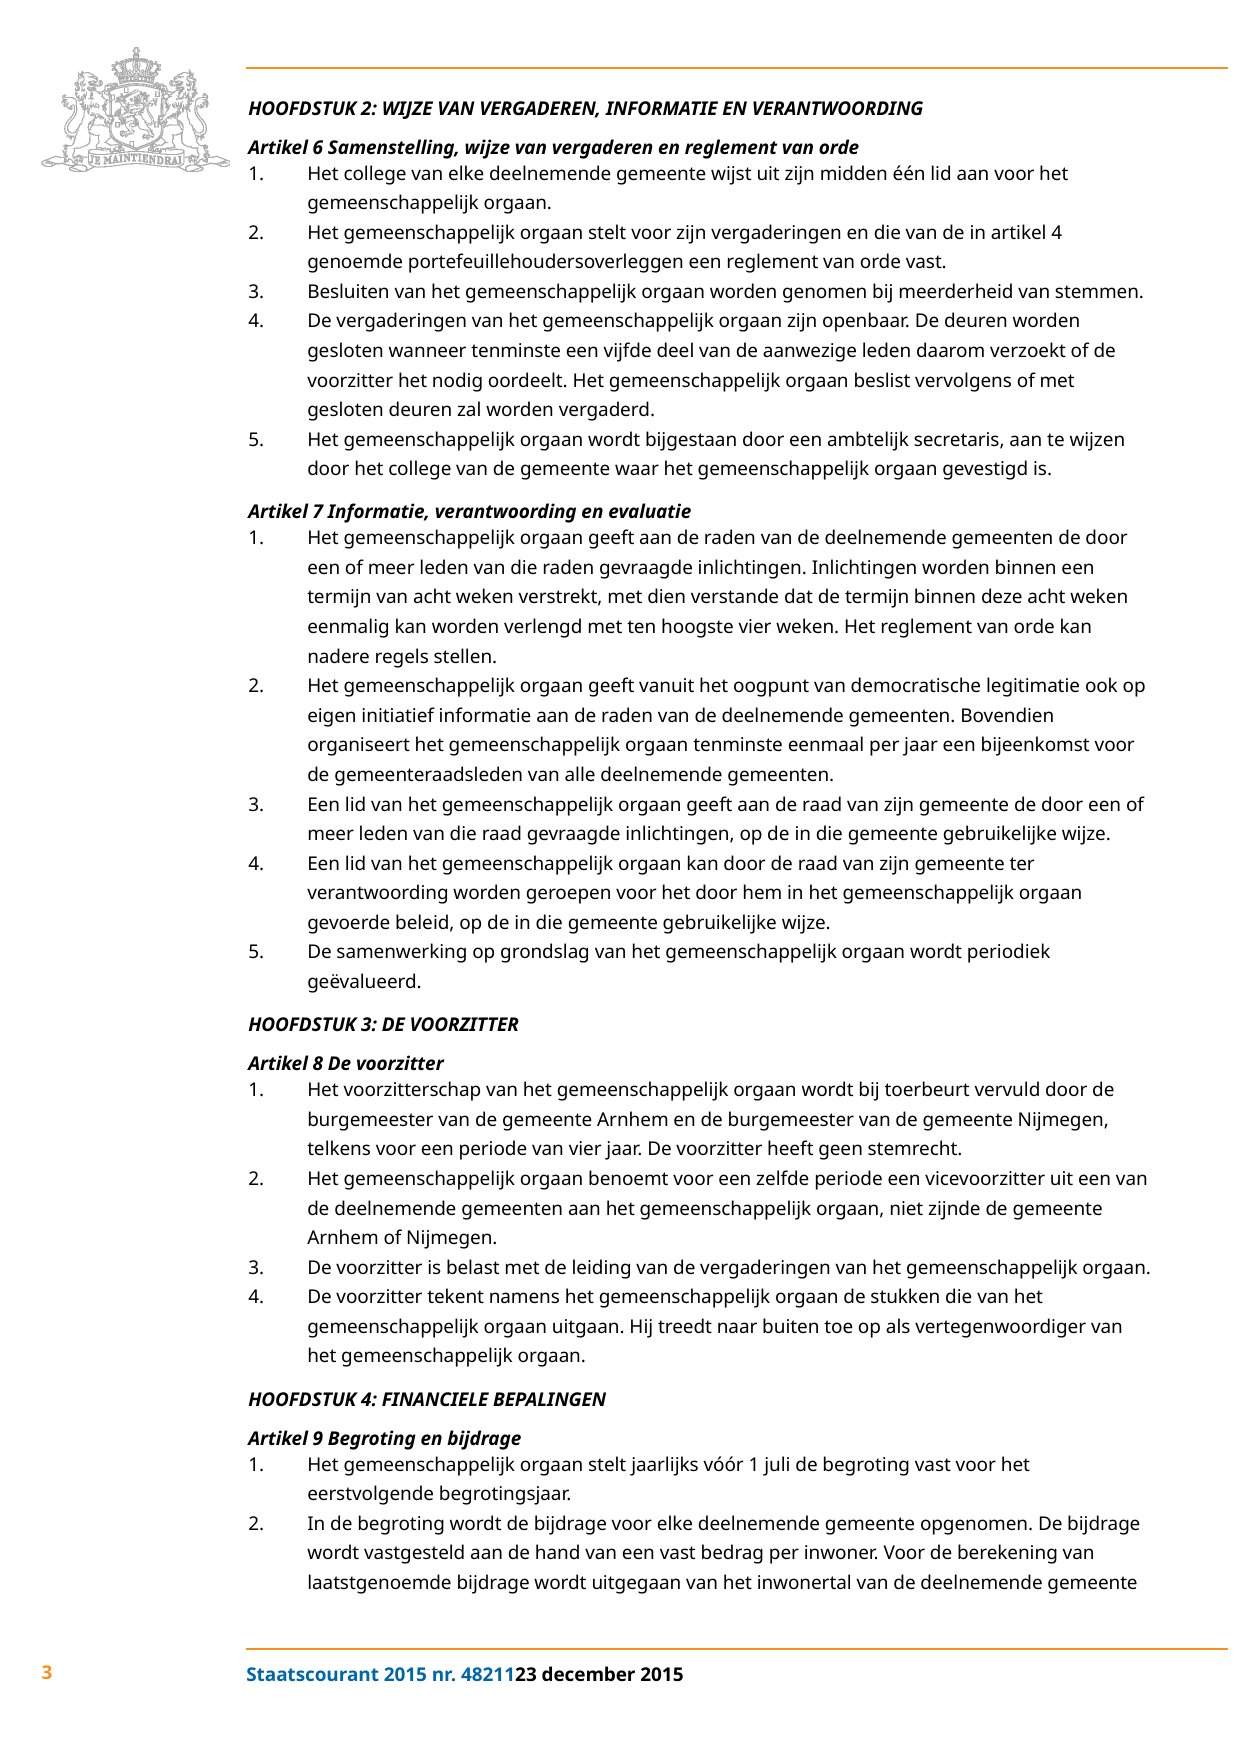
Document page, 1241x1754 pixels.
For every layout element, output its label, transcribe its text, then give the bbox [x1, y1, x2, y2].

text Artikel 6 Samenstelling, wijze van vergaderen en reglement van orde [248, 134, 1152, 160]
list Het gemeenschappelijk orgaan benoemt voor een zelfde periode een vicevoorzitter uit een van de deelnemende gemeenten aan het gemeenschappelijk orgaan, niet zijnde de gemeente Arnhem of Nijmegen. [248, 1165, 1152, 1250]
text Artikel 8 De voorzitter [248, 1051, 1152, 1076]
list Het college van elke deelnemende gemeente wijst uit zijn midden één lid aan voor het gemeenschappelijk orgaan. [248, 160, 1152, 215]
list Het gemeenschappelijk orgaan stelt voor zijn vergaderingen en die van de in artikel 4 genoemde portefeuillehoudersoverleggen een reglement van orde vast. [248, 219, 1152, 274]
text HOOFDSTUK 4: FINANCIELE BEPALINGEN [248, 1386, 1152, 1411]
text Artikel 9 Begroting en bijdrage [248, 1425, 1152, 1451]
list Een lid van het gemeenschappelijk orgaan kan door de raad van zijn gemeente ter verantwoording worden geroepen voor het door hem in het gemeenschappelijk orgaan gevoerde beleid, op de in die gemeente gebruikelijke wijze. [248, 850, 1152, 935]
text HOOFDSTUK 3: DE VOORZITTER [248, 1011, 1152, 1037]
list Het gemeenschappelijk orgaan geeft vanuit het oogpunt van democratische legitimatie ook op eigen initiatief informatie aan de raden van de deelnemende gemeenten. Bovendien organiseert het gemeenschappelijk orgaan tenminste eenmaal per jaar een bijeenkomst voor de gemeenteraadsleden van alle deelnemende gemeenten. [248, 672, 1152, 787]
list Het voorzitterschap van het gemeenschappelijk orgaan wordt bij toerbeurt vervuld door de burgemeester van de gemeente Arnhem en de burgemeester van de gemeente Nijmegen, telkens voor een periode van vier jaar. De voorzitter heeft geen stemrecht. [248, 1076, 1152, 1161]
list In de begroting wordt de bijdrage voor elke deelnemende gemeente opgenomen. De bijdrage wordt vastgesteld aan de hand van een vast bedrag per inwoner. Voor de berekening van laatstgenoemde bijdrage wordt uitgegaan van het inwonertal van de deelnemende gemeente [248, 1510, 1152, 1595]
list Het gemeenschappelijk orgaan stelt jaarlijks vóór 1 juli de begroting vast voor het eerstvolgende begrotingsjaar. [248, 1451, 1152, 1506]
list Besluiten van het gemeenschappelijk orgaan worden genomen bij meerderheid van stemmen. [248, 278, 1152, 304]
list De voorzitter is belast met de leiding van de vergaderingen van het gemeenschappelijk orgaan. [248, 1254, 1152, 1279]
list Het gemeenschappelijk orgaan geeft aan de raden van de deelnemende gemeenten de door een of meer leden van die raden gevraagde inlichtingen. Inlichtingen worden binnen een termijn van acht weken verstrekt, met dien verstande dat de termijn binnen deze acht weken eenmalig kan worden verlengd met ten hoogste vier weken. Het reglement van orde kan nadere regels stellen. [248, 524, 1152, 668]
list De samenwerking op grondslag van het gemeenschappelijk orgaan wordt periodiek geëvalueerd. [248, 939, 1152, 994]
list De vergaderingen van het gemeenschappelijk orgaan zijn openbaar. De deuren worden gesloten wanneer tenminste een vijfde deel van de aanwezige leden daarom verzoekt of de voorzitter het nodig oordeelt. Het gemeenschappelijk orgaan beslist vervolgens of met gesloten deuren zal worden vergaderd. [248, 308, 1152, 422]
text HOOFDSTUK 2: WIJZE VAN VERGADEREN, INFORMATIE EN VERANTWOORDING [248, 95, 1152, 121]
text Artikel 7 Informatie, verantwoording en evaluatie [248, 499, 1152, 524]
list Het gemeenschappelijk orgaan wordt bijgestaan door een ambtelijk secretaris, aan te wijzen door het college van de gemeente waar het gemeenschappelijk orgaan gevestigd is. [248, 426, 1152, 481]
list Een lid van het gemeenschappelijk orgaan geeft aan de raad van zijn gemeente de door een of meer leden van die raad gevraagde inlichtingen, op de in die gemeente gebruikelijke wijze. [248, 791, 1152, 846]
list De voorzitter tekent namens het gemeenschappelijk orgaan de stukken die van het gemeenschappelijk orgaan uitgaan. Hij treedt naar buiten toe op als vertegenwoordiger van het gemeenschappelijk orgaan. [248, 1283, 1152, 1368]
picture [41, 47, 231, 172]
